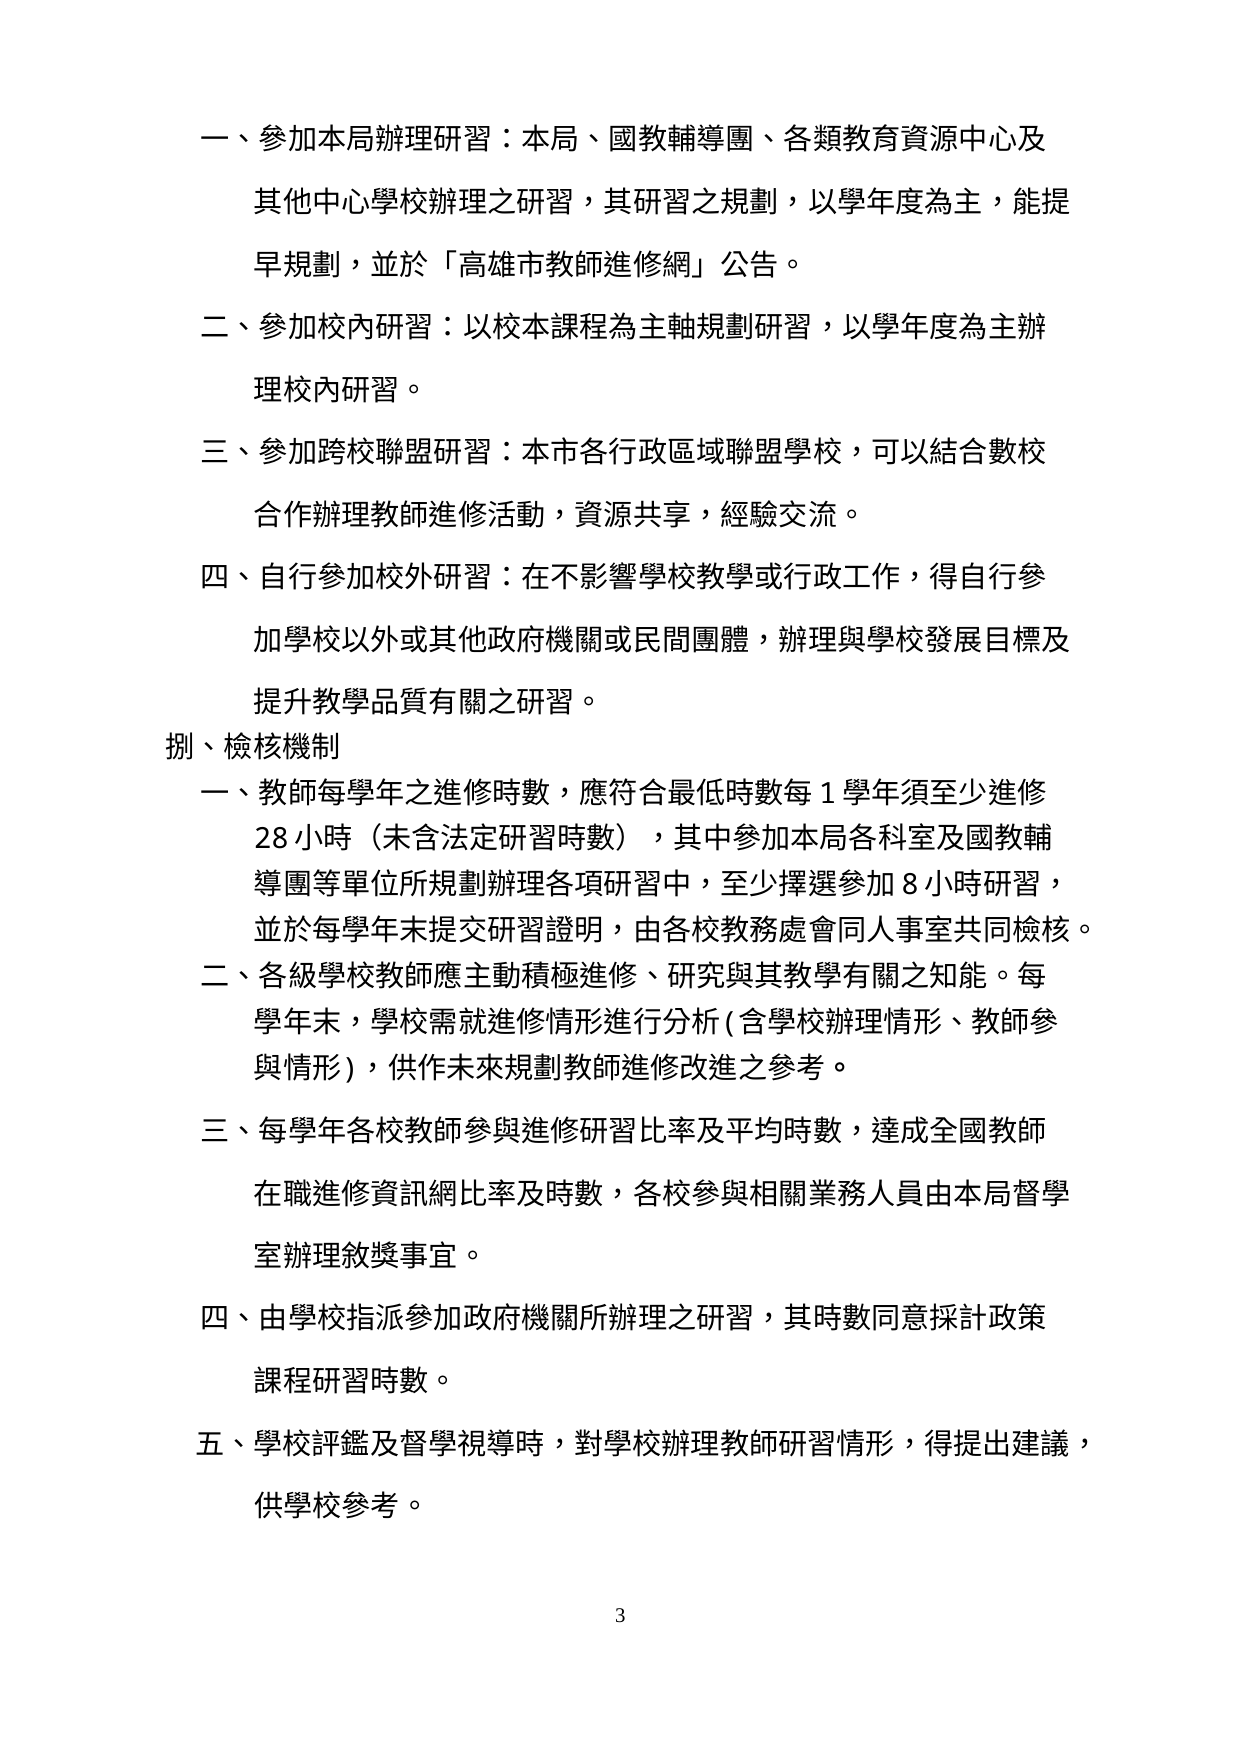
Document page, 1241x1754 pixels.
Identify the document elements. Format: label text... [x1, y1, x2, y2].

text 四、自行參加校外研習：在不影響學校教學或行政工作，得自行參加學校以外或其他政府機關或民間團體，辦理與學校發展目標及提升教學品質有關之研習。 [165, 533, 1075, 721]
text 捌、檢核機制 [165, 721, 1075, 766]
text 三、參加跨校聯盟研習：本市各行政區域聯盟學校，可以結合數校合作辦理教師進修活動，資源共享，經驗交流。 [165, 408, 1075, 533]
text 二、參加校內研習：以校本課程為主軸規劃研習，以學年度為主辦理校內研習。 [165, 283, 1075, 408]
text 一、參加本局辦理研習：本局、國教輔導團、各類教育資源中心及其他中心學校辦理之研習，其研習之規劃，以學年度為主，能提早規劃，並於「高雄市教師進修網」公告。 [165, 96, 1075, 283]
text 五、學校評鑑及督學視導時，對學校辦理教師研習情形，得提出建議，供學校參考。 [195, 1400, 1075, 1525]
text 四、由學校指派參加政府機關所辦理之研習，其時數同意採計政策課程研習時數。 [165, 1275, 1075, 1400]
text 一、教師每學年之進修時數，應符合最低時數每1學年須至少進修28小時（未含法定研習時數），其中參加本局各科室及國教輔導團等單位所規劃辦理各項研習中，至少擇選參加8小時研習，並於每學年末提交研習證明，由各校教務處會同人事室共同檢核。 [165, 766, 1075, 950]
text 三、每學年各校教師參與進修研習比率及平均時數，達成全國教師在職進修資訊網比率及時數，各校參與相關業務人員由本局督學室辦理敘獎事宜。 [165, 1087, 1075, 1275]
text 二、各級學校教師應主動積極進修、研究與其教學有關之知能。每學年末，學校需就進修情形進行分析(含學校辦理情形、教師參與情形)，供作未來規劃教師進修改進之參考。 [165, 950, 1075, 1087]
